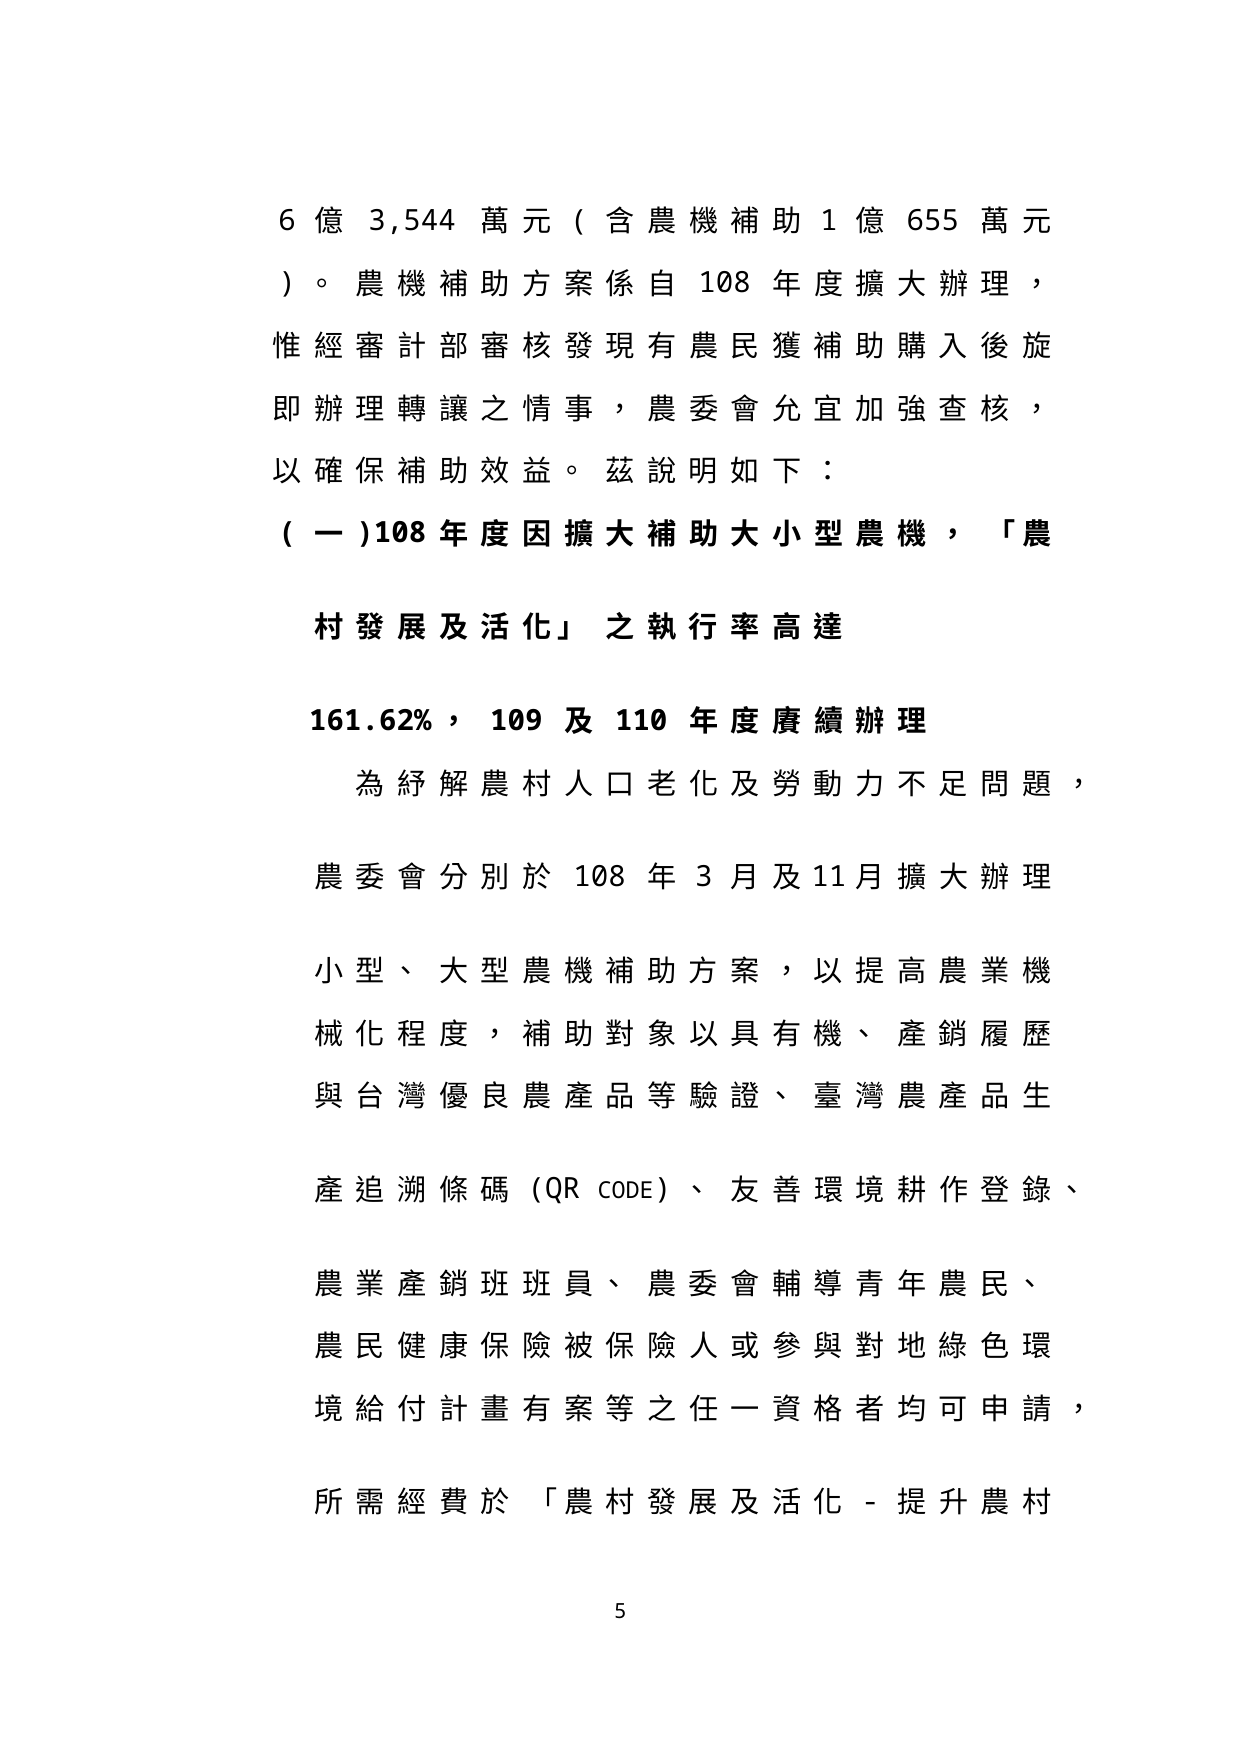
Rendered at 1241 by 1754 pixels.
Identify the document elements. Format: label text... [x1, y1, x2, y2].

text (一)108年度因擴大補助大小型農機，「農村發展及活化」之執行率高達161.62%，109及110年度賡續辦理 [242, 490, 1058, 740]
text 為紓解農村人口老化及勞動力不足問題，農委會分別於108年3月及11月擴大辦理小型、大型農機補助方案，以提高農業機械化程度，補助對象以具有機、產銷履歷與台灣優良農產品等驗證、臺灣農產品生產追溯條碼(QR code)、友善環境耕作登錄、農業產銷班班員、農委會輔導青年農民、農民健康保險被保險人或參與對地綠色環境給付計畫有案等之任一資格者均可申請，所需經費於「農村發展及活化-提升農村農糧產業競爭力-農糧產業規模化與省工經營」列支，經彙整該會所提供之資料(詳表1)，108年度核定大小型農機補助金額為15億9,992萬4千元，實際執行數13億7,673萬3千元，超支數為「農糧產業規模化與省工經營」預算數4億195萬7千元2.42倍，係造成當年度「農村發展及活化」預算執行率達161.62%(預算數38.46億元、決算數62.16億元)主因之一；109年度該會賡續辦理大小農機補助方案，迄109年7月底已核定16億元，實際執行數11億362萬5千元，仍逾「農糧產業規模化與省工經營」109年度預算數(6億3,090萬元)，該會稱日後將依附屬單位預算執行要點第26點第3款規定，以併決算方式處理；110年度預算案編列農機補助經費1億655萬元，允宜視往年實際執行情況妥適籌編預算，避免連年以超支併決算方式辦理。 [271, 740, 1058, 1552]
text 6億3,544萬元(含農機補助1億655萬元)。農機補助方案係自108年度擴大辦理，惟經審計部審核發現有農民獲補助購入後旋即辦理轉讓之情事，農委會允宜加強查核，以確保補助效益。茲說明如下： [242, 177, 1058, 490]
